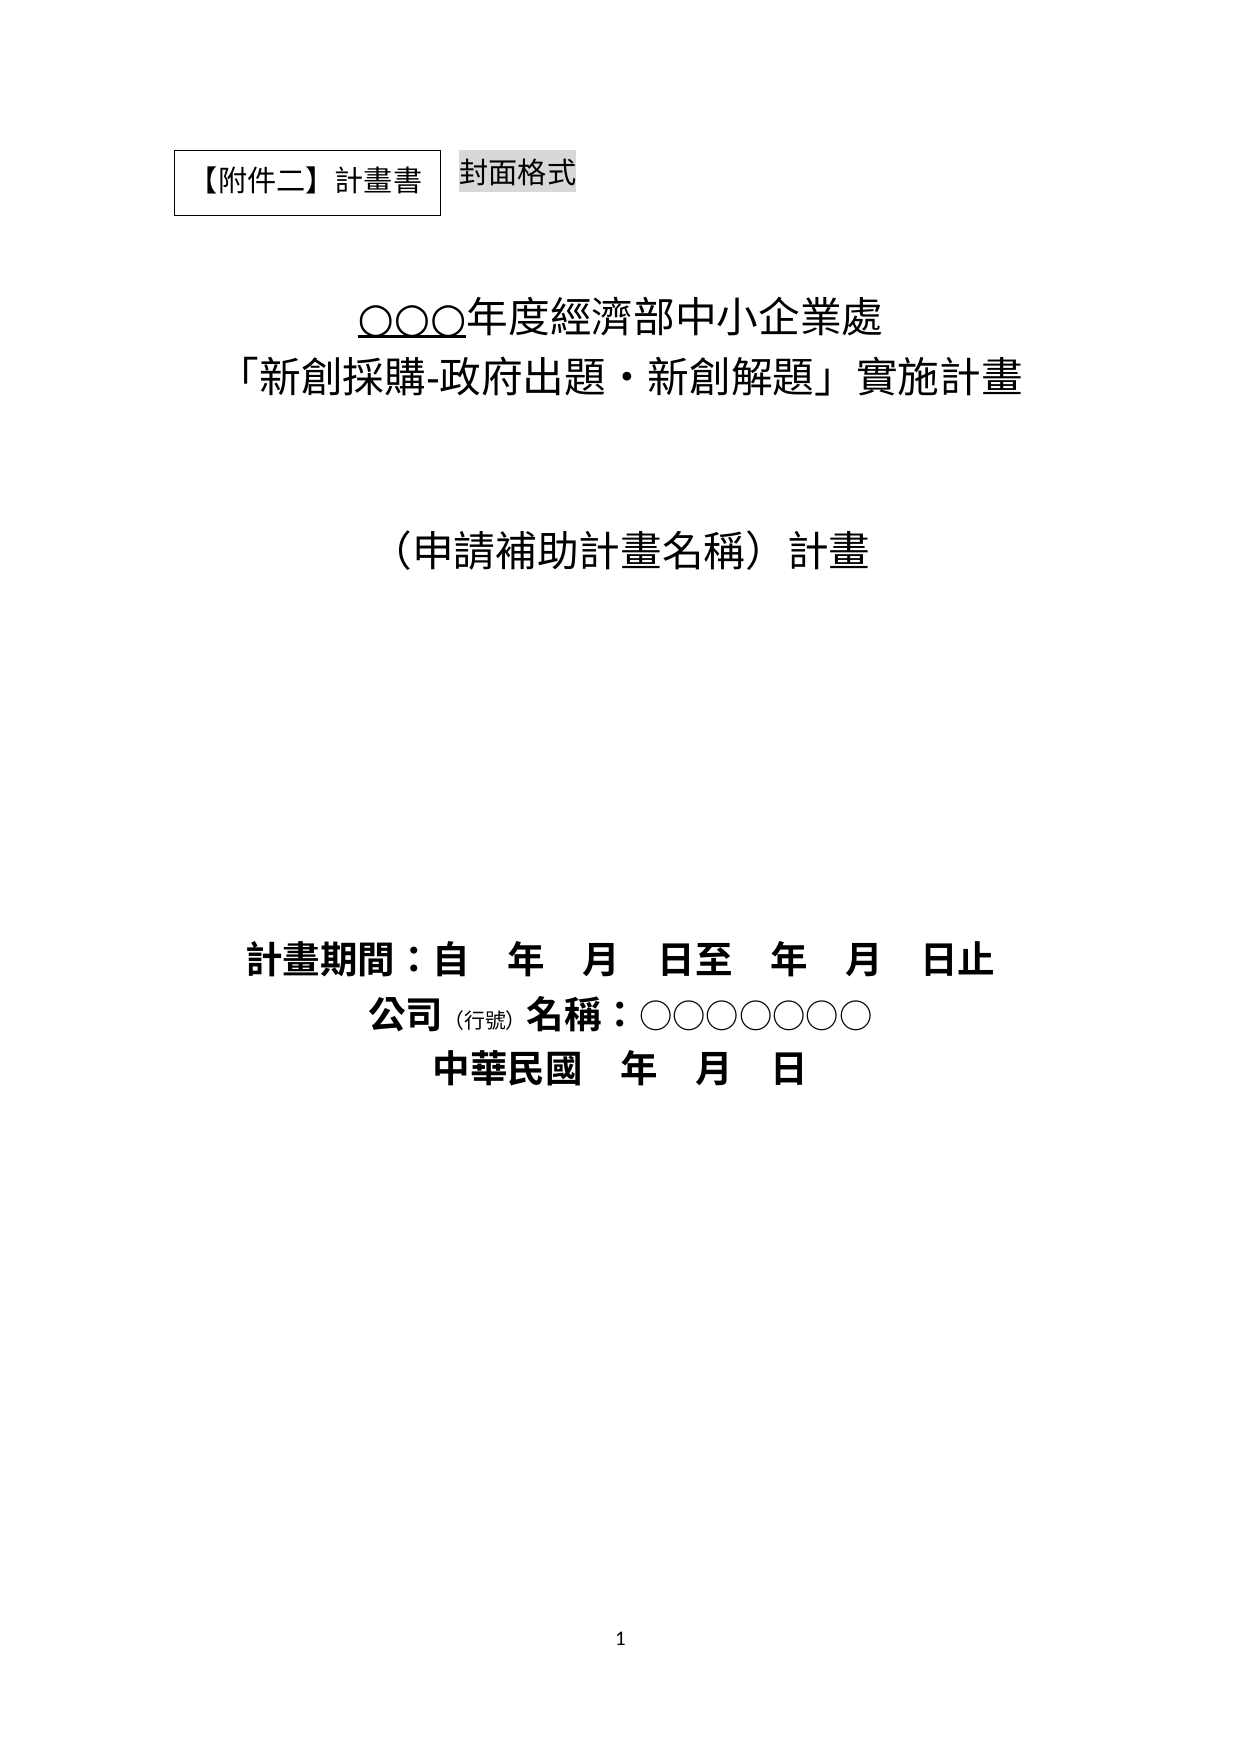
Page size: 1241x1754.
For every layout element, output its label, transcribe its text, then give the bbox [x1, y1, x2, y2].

text [187, 151, 440, 192]
text 公司（行號）名稱：○○○○○○○ [187, 985, 1053, 1039]
text （申請補助計畫名稱）計畫 [187, 518, 1053, 579]
subtitle ○○○年度經濟部中小企業處 [187, 284, 1053, 344]
text 【附件二】計畫書 [189, 158, 425, 200]
text 「新創採購-政府出題‧新創解題」實施計畫 [187, 344, 1053, 405]
text 封面格式 [441, 150, 1053, 192]
text 計畫期間：自 年 月 日至 年 月 日止 [187, 930, 1053, 985]
text 中華民國 年 月 日 [187, 1039, 1053, 1093]
